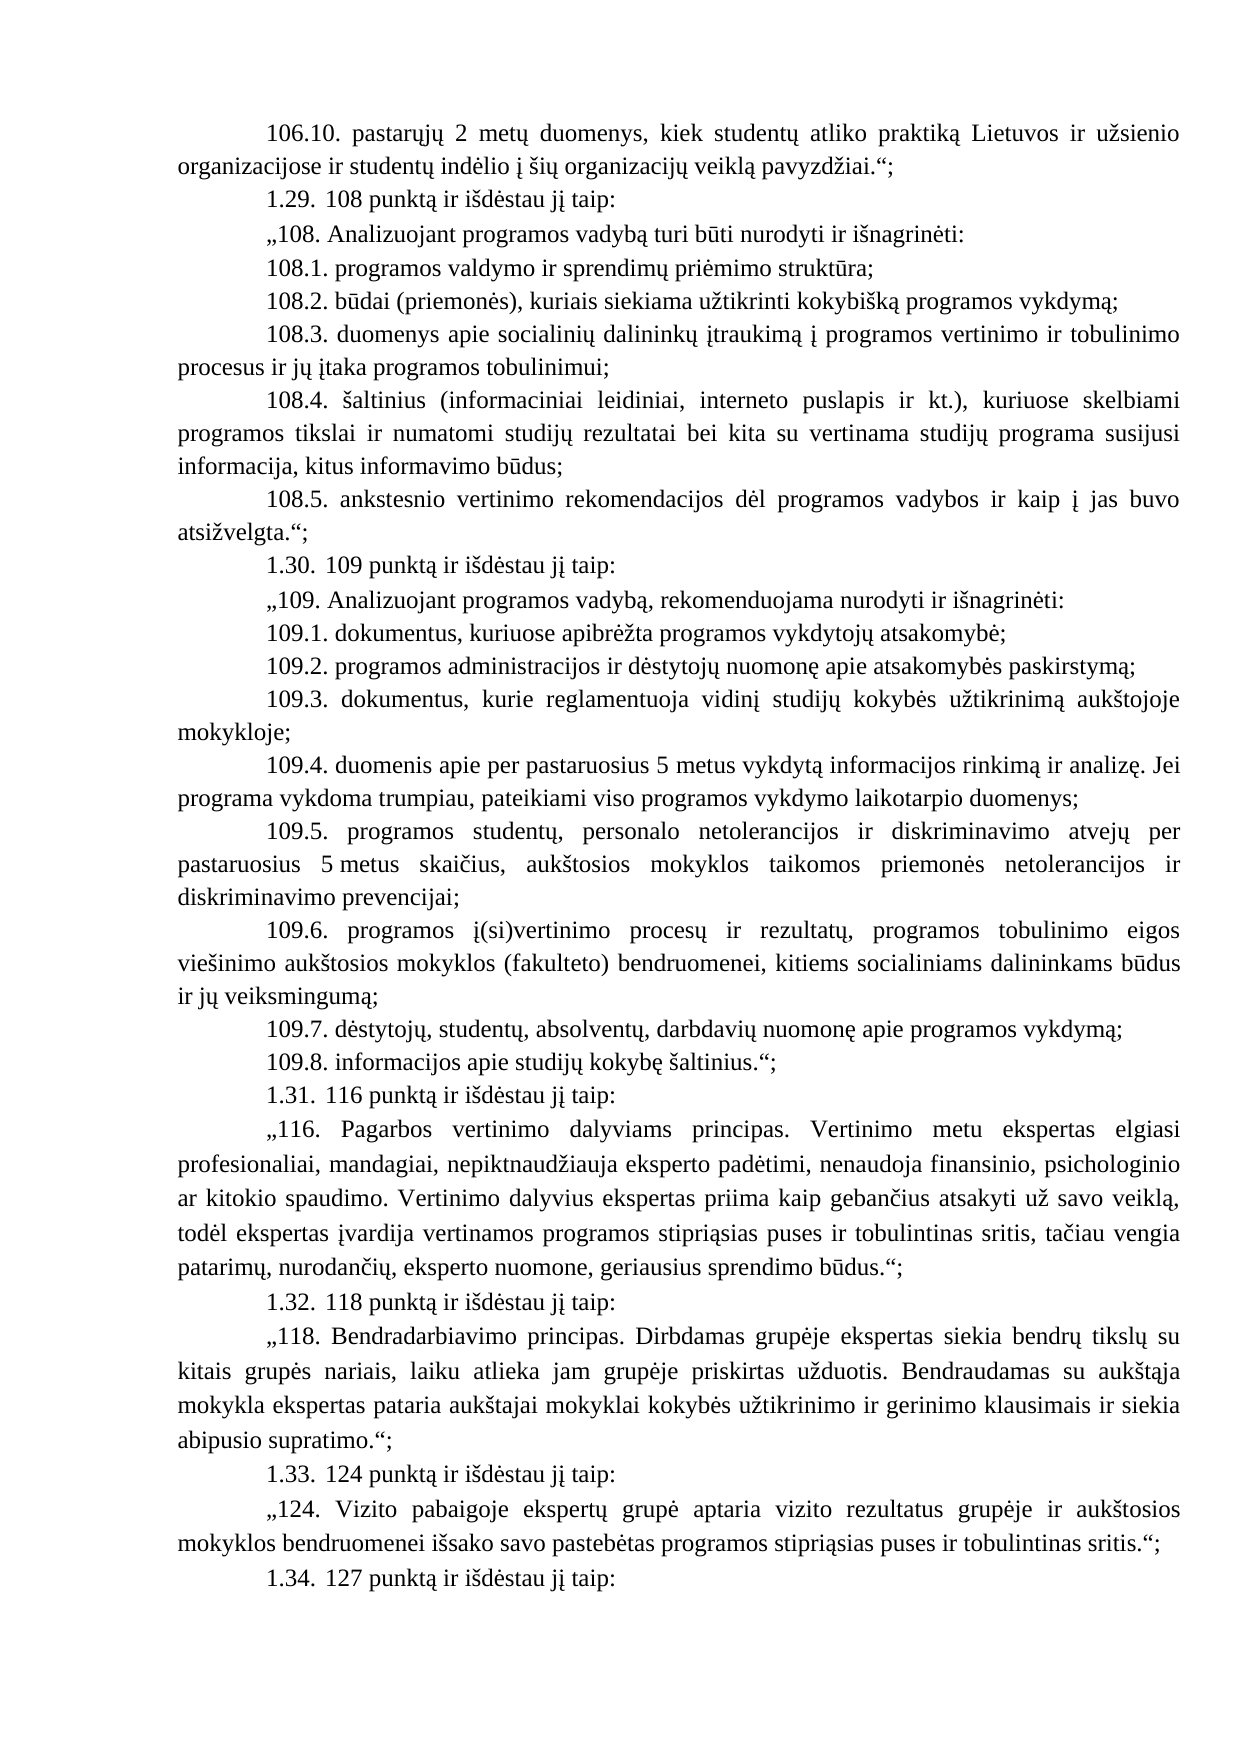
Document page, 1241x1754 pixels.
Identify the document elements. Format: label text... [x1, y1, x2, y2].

text 109.8. informacijos apie studijų kokybę šaltinius.“; [177, 1047, 1181, 1076]
text 1.30. 109 punktą ir išdėstau jį taip: [260, 550, 1181, 579]
text 108.4. šaltinius (informaciniai leidiniai, interneto puslapis ir kt.), kuriuose skelbiami programos tikslai ir numatomi studijų rezultatai bei kita su vertinama studijų programa susijusi informacija, kitus informavimo būdus; [177, 385, 1181, 480]
text 1.31. 116 punktą ir išdėstau jį taip: [260, 1080, 1181, 1109]
text 109.5. programos studentų, personalo netolerancijos ir diskriminavimo atvejų per pastaruosius 5 metus skaičius, aukštosios mokyklos taikomos priemonės netolerancijos ir diskriminavimo prevencijai; [177, 816, 1181, 911]
text 109.6. programos į(si)vertinimo procesų ir rezultatų, programos tobulinimo eigos viešinimo aukštosios mokyklos (fakulteto) bendruomenei, kitiems socialiniams dalininkams būdus ir jų veiksmingumą; [177, 915, 1181, 1010]
text 106.10. pastarųjų 2 metų duomenys, kiek studentų atliko praktiką Lietuvos ir užsienio organizacijose ir studentų indėlio į šių organizacijų veiklą pavyzdžiai.“; [177, 118, 1181, 180]
text 1.29. 108 punktą ir išdėstau jį taip: [260, 184, 1181, 213]
text 109.3. dokumentus, kurie reglamentuoja vidinį studijų kokybės užtikrinimą aukštojoje mokykloje; [177, 684, 1181, 746]
text 109.7. dėstytojų, studentų, absolventų, darbdavių nuomonę apie programos vykdymą; [177, 1014, 1181, 1043]
text 109.1. dokumentus, kuriuose apibrėžta programos vykdytojų atsakomybė; [177, 618, 1181, 647]
text 1.32. 118 punktą ir išdėstau jį taip: [260, 1287, 1181, 1316]
text 108.1. programos valdymo ir sprendimų priėmimo struktūra; [177, 253, 1181, 282]
text „118. Bendradarbiavimo principas. Dirbdamas grupėje ekspertas siekia bendrų tikslų su kitais grupės nariais, laiku atlieka jam grupėje priskirtas užduotis. Bendraudamas su aukštąja mokykla ekspertas pataria aukštajai mokyklai kokybės užtikrinimo ir gerinimo klausimais ir siekia abipusio supratimo.“; [177, 1321, 1181, 1454]
text „116. Pagarbos vertinimo dalyviams principas. Vertinimo metu ekspertas elgiasi profesionaliai, mandagiai, nepiktnaudžiauja eksperto padėtimi, nenaudoja finansinio, psichologinio ar kitokio spaudimo. Vertinimo dalyvius ekspertas priima kaip gebančius atsakyti už savo veiklą, todėl ekspertas įvardija vertinamos programos stipriąsias puses ir tobulintinas sritis, tačiau vengia patarimų, nurodančių, eksperto nuomone, geriausius sprendimo būdus.“; [177, 1114, 1181, 1281]
text 108.2. būdai (priemonės), kuriais siekiama užtikrinti kokybišką programos vykdymą; [177, 286, 1181, 315]
text „109. Analizuojant programos vadybą, rekomenduojama nurodyti ir išnagrinėti: [177, 585, 1181, 613]
text 108.5. ankstesnio vertinimo rekomendacijos dėl programos vadybos ir kaip į jas buvo atsižvelgta.“; [177, 484, 1181, 546]
text 1.33. 124 punktą ir išdėstau jį taip: [260, 1459, 1181, 1488]
text 1.34. 127 punktą ir išdėstau jį taip: [260, 1563, 1181, 1592]
text 109.2. programos administracijos ir dėstytojų nuomonę apie atsakomybės paskirstymą; [177, 651, 1181, 679]
text 108.3. duomenys apie socialinių dalininkų įtraukimą į programos vertinimo ir tobulinimo procesus ir jų įtaka programos tobulinimui; [177, 319, 1181, 381]
text „108. Analizuojant programos vadybą turi būti nurodyti ir išnagrinėti: [177, 219, 1181, 247]
text „124. Vizito pabaigoje ekspertų grupė aptaria vizito rezultatus grupėje ir aukštosios mokyklos bendruomenei išsako savo pastebėtas programos stipriąsias puses ir tobulintinas sritis.“; [177, 1494, 1181, 1557]
text 109.4. duomenis apie per pastaruosius 5 metus vykdytą informacijos rinkimą ir analizę. Jei programa vykdoma trumpiau, pateikiami viso programos vykdymo laikotarpio duomenys; [177, 750, 1181, 812]
